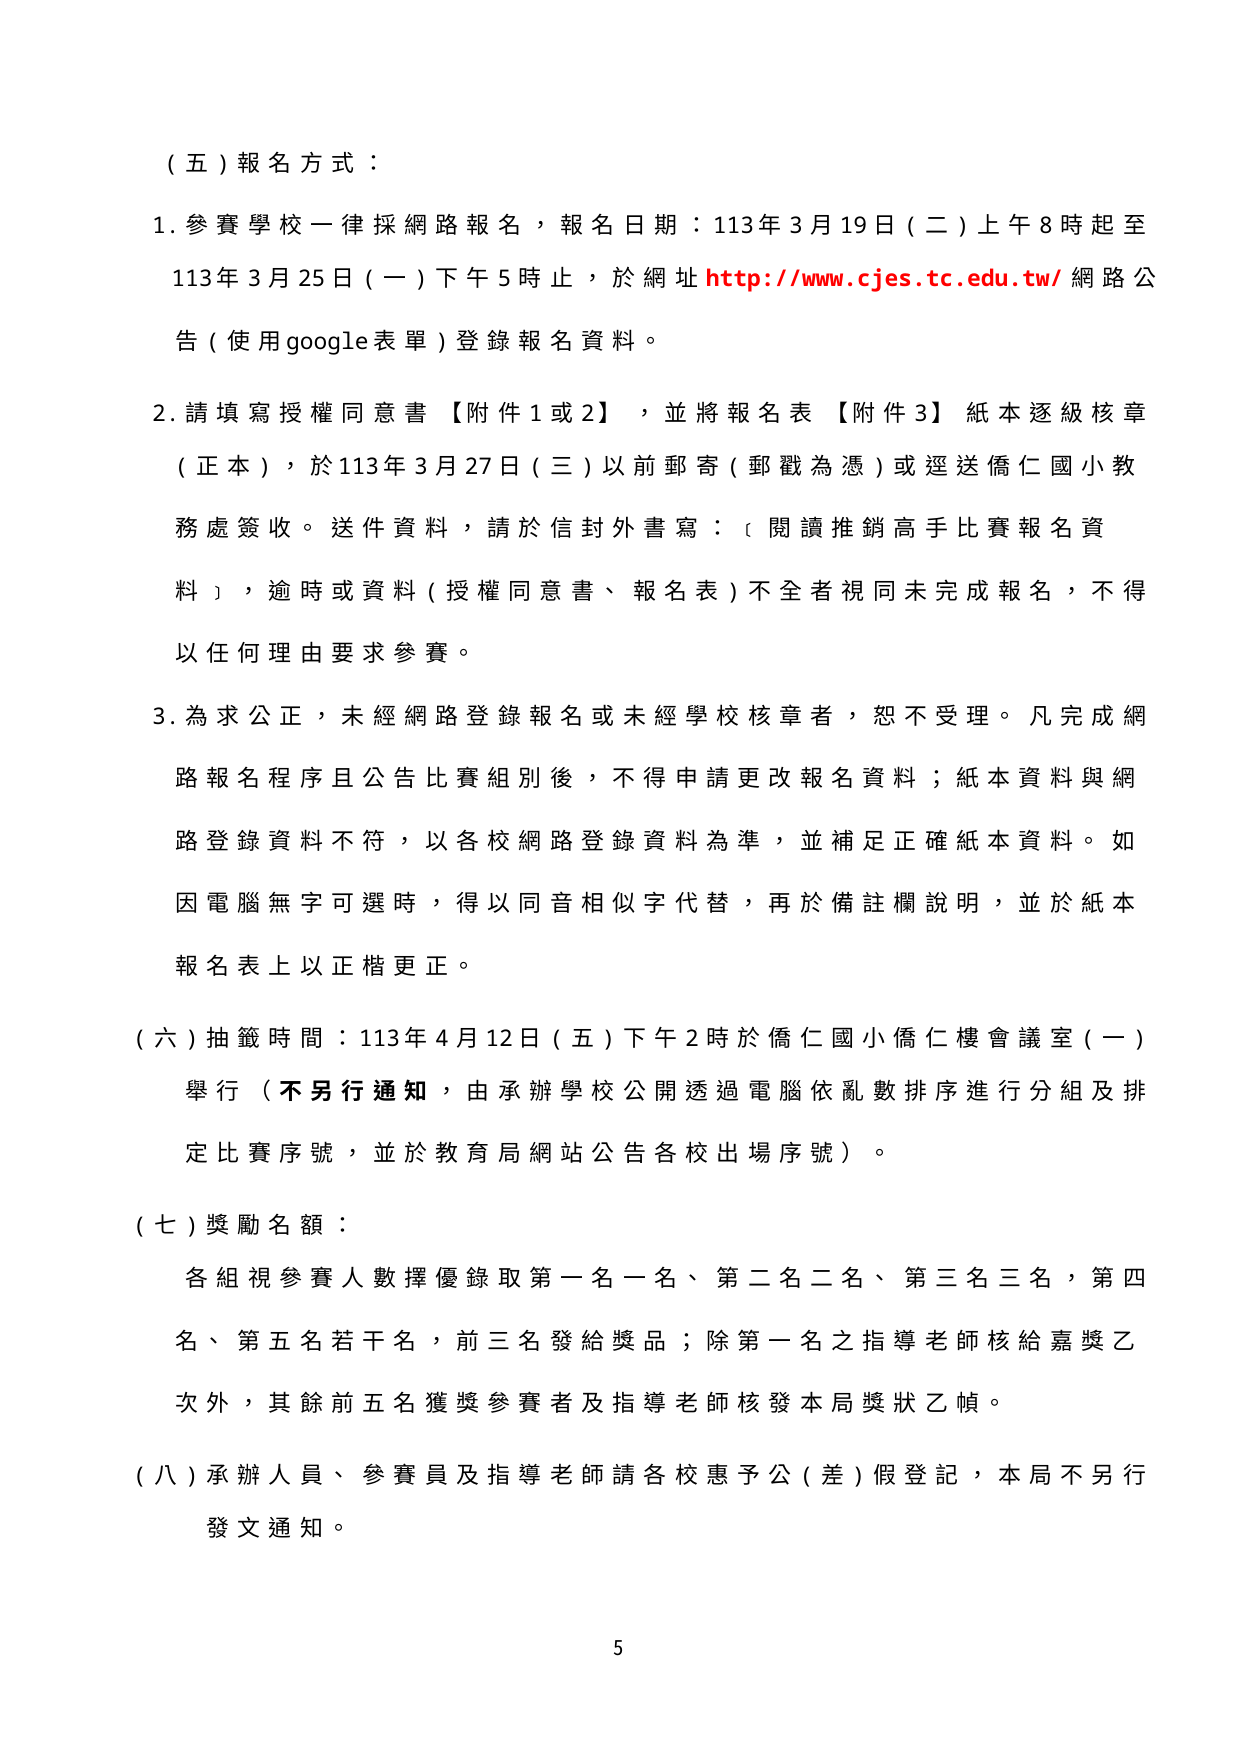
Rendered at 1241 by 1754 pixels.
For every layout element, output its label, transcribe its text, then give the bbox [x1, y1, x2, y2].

text (八)承辦人員、參賽員及指導老師請各校惠予公(差)假登記，本局不另行發文通知。 [124, 1423, 1160, 1548]
text (七)獎勵名額： [77, 1173, 1160, 1235]
text (五)報名方式： [77, 110, 1160, 173]
text 1.參賽學校一律採網路報名，報名日期：113年3月19日(二)上午8時起至113年3月25日(一)下午5時止，於網址http://www.cjes.tc.edu.tw/網路公告(使用google表單)登錄報名資料。 [144, 173, 1160, 360]
text (六)抽籤時間：113年4月12日(五)下午2時於僑仁國小僑仁樓會議室(一)舉行（不另行通知，由承辦學校公開透過電腦依亂數排序進行分組及排定比賽序號，並於教育局網站公告各校出場序號）。 [124, 985, 1160, 1173]
text 2.請填寫授權同意書【附件1或2】，並將報名表【附件3】紙本逐級核章(正本)，於113年3月27日(三)以前郵寄(郵戳為憑)或逕送僑仁國小教務處簽收。送件資料，請於信封外書寫：﹝閱讀推銷高手比賽報名資料﹞，逾時或資料(授權同意書、報名表)不全者視同未完成報名，不得以任何理由要求參賽。 [144, 360, 1160, 673]
text 3.為求公正，未經網路登錄報名或未經學校核章者，恕不受理。凡完成網路報名程序且公告比賽組別後，不得申請更改報名資料；紙本資料與網路登錄資料不符，以各校網路登錄資料為準，並補足正確紙本資料。如因電腦無字可選時，得以同音相似字代替，再於備註欄說明，並於紙本報名表上以正楷更正。 [144, 673, 1160, 985]
text 各組視參賽人數擇優錄取第一名一名、第二名二名、第三名三名，第四名、第五名若干名，前三名發給獎品；除第一名之指導老師核給嘉獎乙次外，其餘前五名獲獎參賽者及指導老師核發本局獎狀乙幀。 [141, 1235, 1160, 1423]
